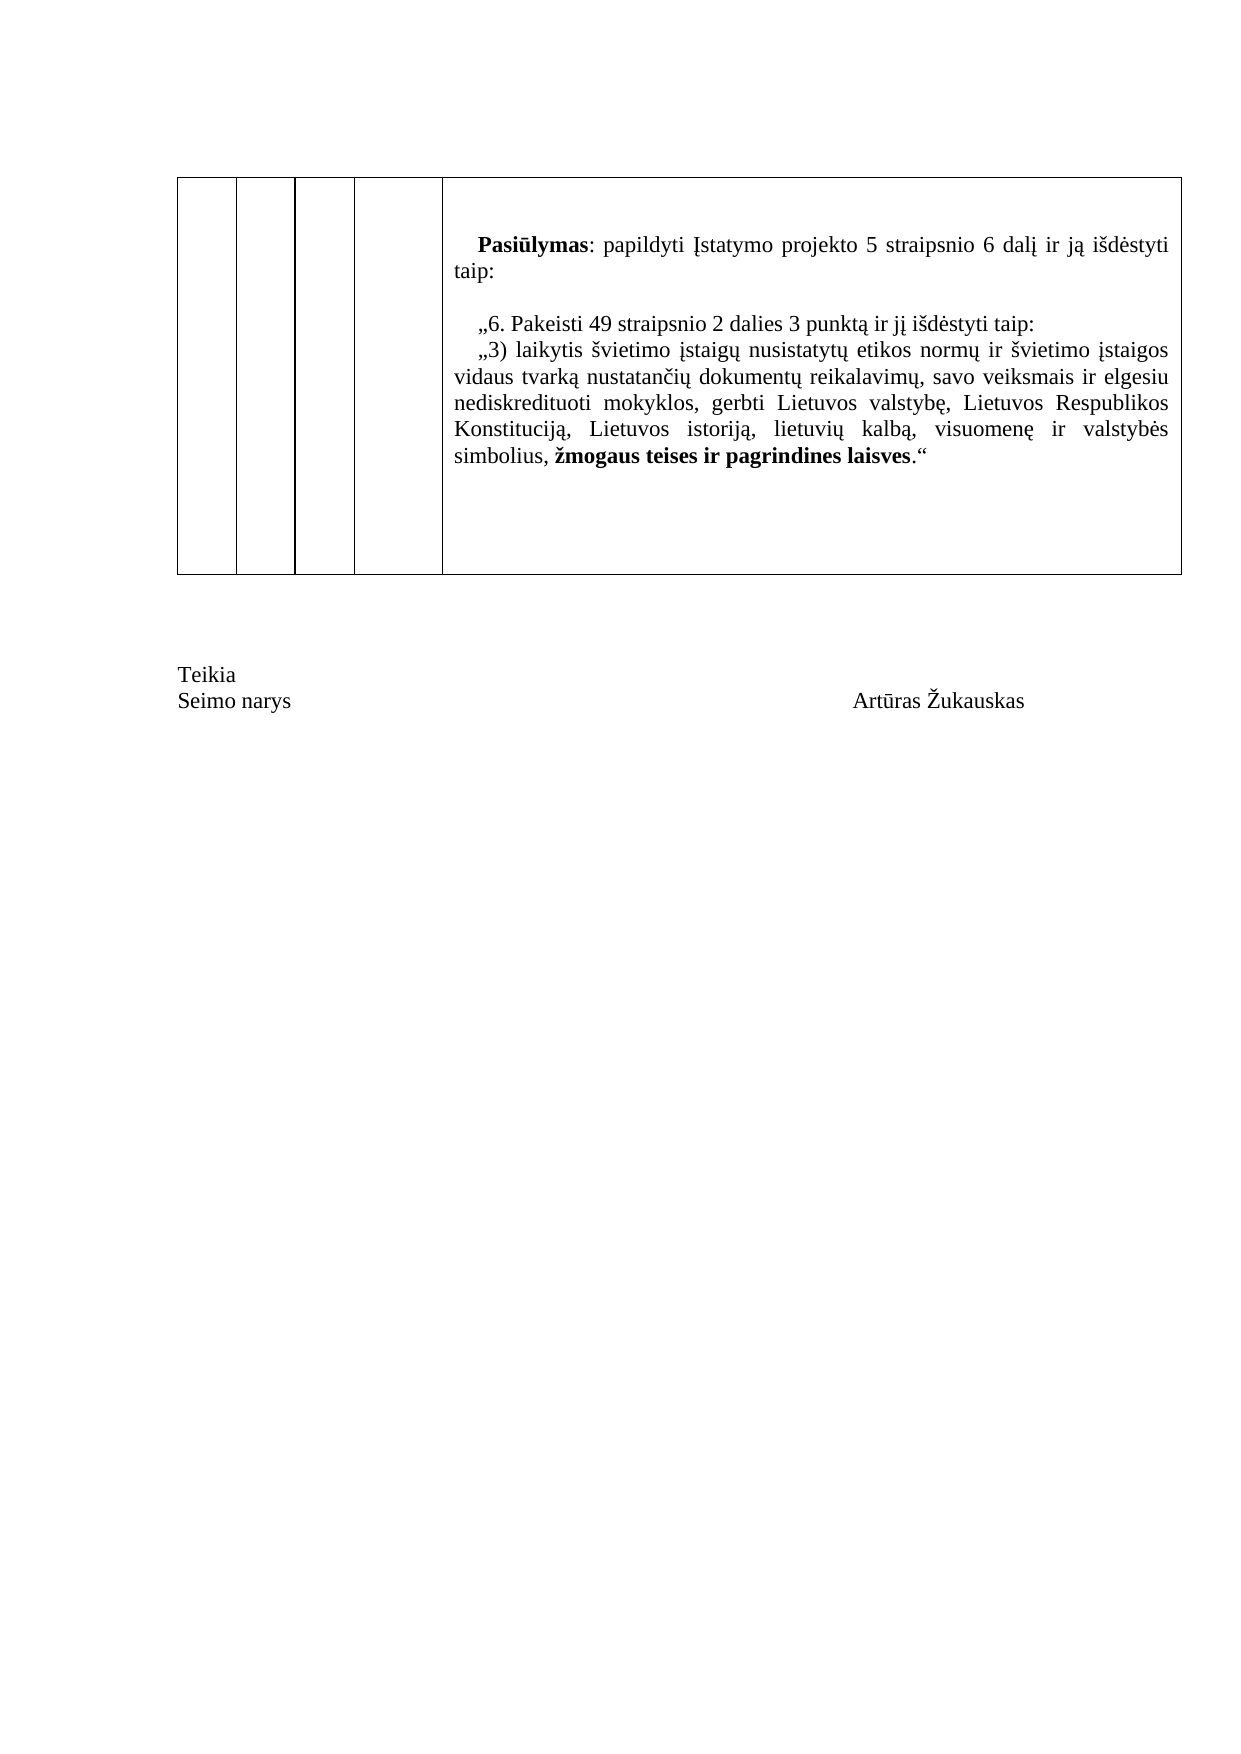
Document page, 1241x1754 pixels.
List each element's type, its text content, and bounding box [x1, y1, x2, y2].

table_cell [237, 178, 294, 573]
table_cell Pasiūlymas: papildyti Įstatymo projekto 5 straipsnio 6 dalį ir ją išdėstyti taip: „6. Pakeisti 49 straipsnio 2 dalies 3 punktą ir jį išdėstyti taip: „3) laikytis švietimo įstaigų nusistatytų etikos normų ir švietimo įstaigos vidaus tvarką nustatančių dokumentų reikalavimų, savo veiksmais ir elgesiu nediskredituoti mokyklos, gerbti Lietuvos valstybę, Lietuvos Respublikos Konstituciją, Lietuvos istoriją, lietuvių kalbą, visuomenę ir valstybės simbolius, žmogaus teises ir pagrindines laisves.“ [443, 178, 1181, 573]
table_cell [296, 178, 354, 573]
table_cell [178, 178, 236, 573]
text Seimo narys Artūras Žukauskas [177, 687, 1181, 713]
table_cell [355, 178, 442, 573]
text Teikia [177, 661, 1181, 687]
